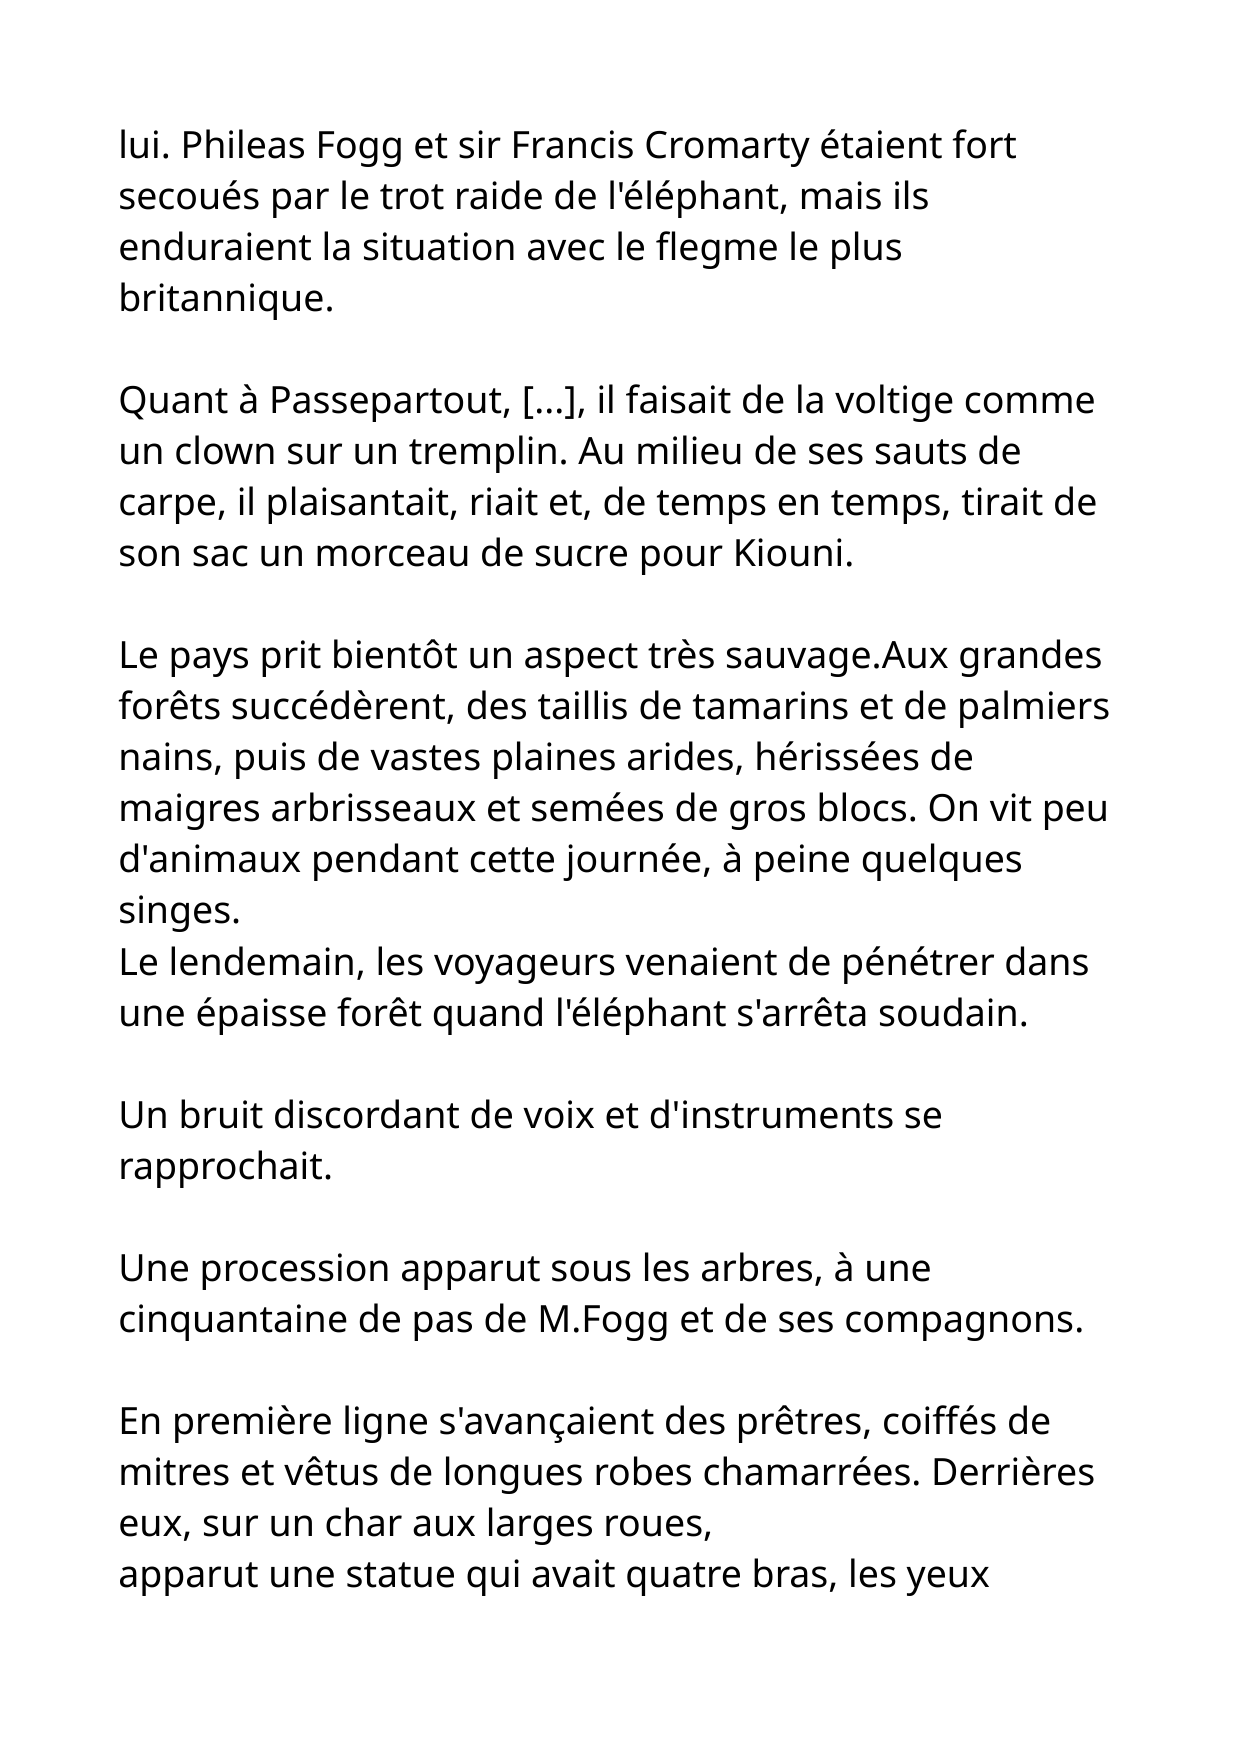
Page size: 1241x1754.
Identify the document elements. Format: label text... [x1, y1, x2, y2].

text Un bruit discordant de voix et d'instruments se rapprochait. [118, 1088, 1122, 1190]
text lui. Phileas Fogg et sir Francis Cromarty étaient fort secoués par le trot raide de l'éléphant, mais ils enduraient la situation avec le flegme le plus britannique. [118, 118, 1122, 322]
text Le lendemain, les voyageurs venaient de pénétrer dans une épaisse forêt quand l'éléphant s'arrêta soudain. [118, 935, 1122, 1037]
text Une procession apparut sous les arbres, à une cinquantaine de pas de M.Fogg et de ses compagnons. [118, 1241, 1122, 1343]
text apparut une statue qui avait quatre bras, les yeux [118, 1547, 1122, 1598]
text Quant à Passepartout, [...], il faisait de la voltige comme un clown sur un tremplin. Au milieu de ses sauts de carpe, il plaisantait, riait et, de temps en temps, tirait de son sac un morceau de sucre pour Kiouni. [118, 373, 1122, 577]
text Le pays prit bientôt un aspect très sauvage.Aux grandes forêts succédèrent, des taillis de tamarins et de palmiers nains, puis de vastes plaines arides, hérissées de maigres arbrisseaux et semées de gros blocs. On vit peu d'animaux pendant cette journée, à peine quelques singes. [118, 628, 1122, 935]
text En première ligne s'avançaient des prêtres, coiffés de mitres et vêtus de longues robes chamarrées. Derrières eux, sur un char aux larges roues, [118, 1394, 1122, 1547]
